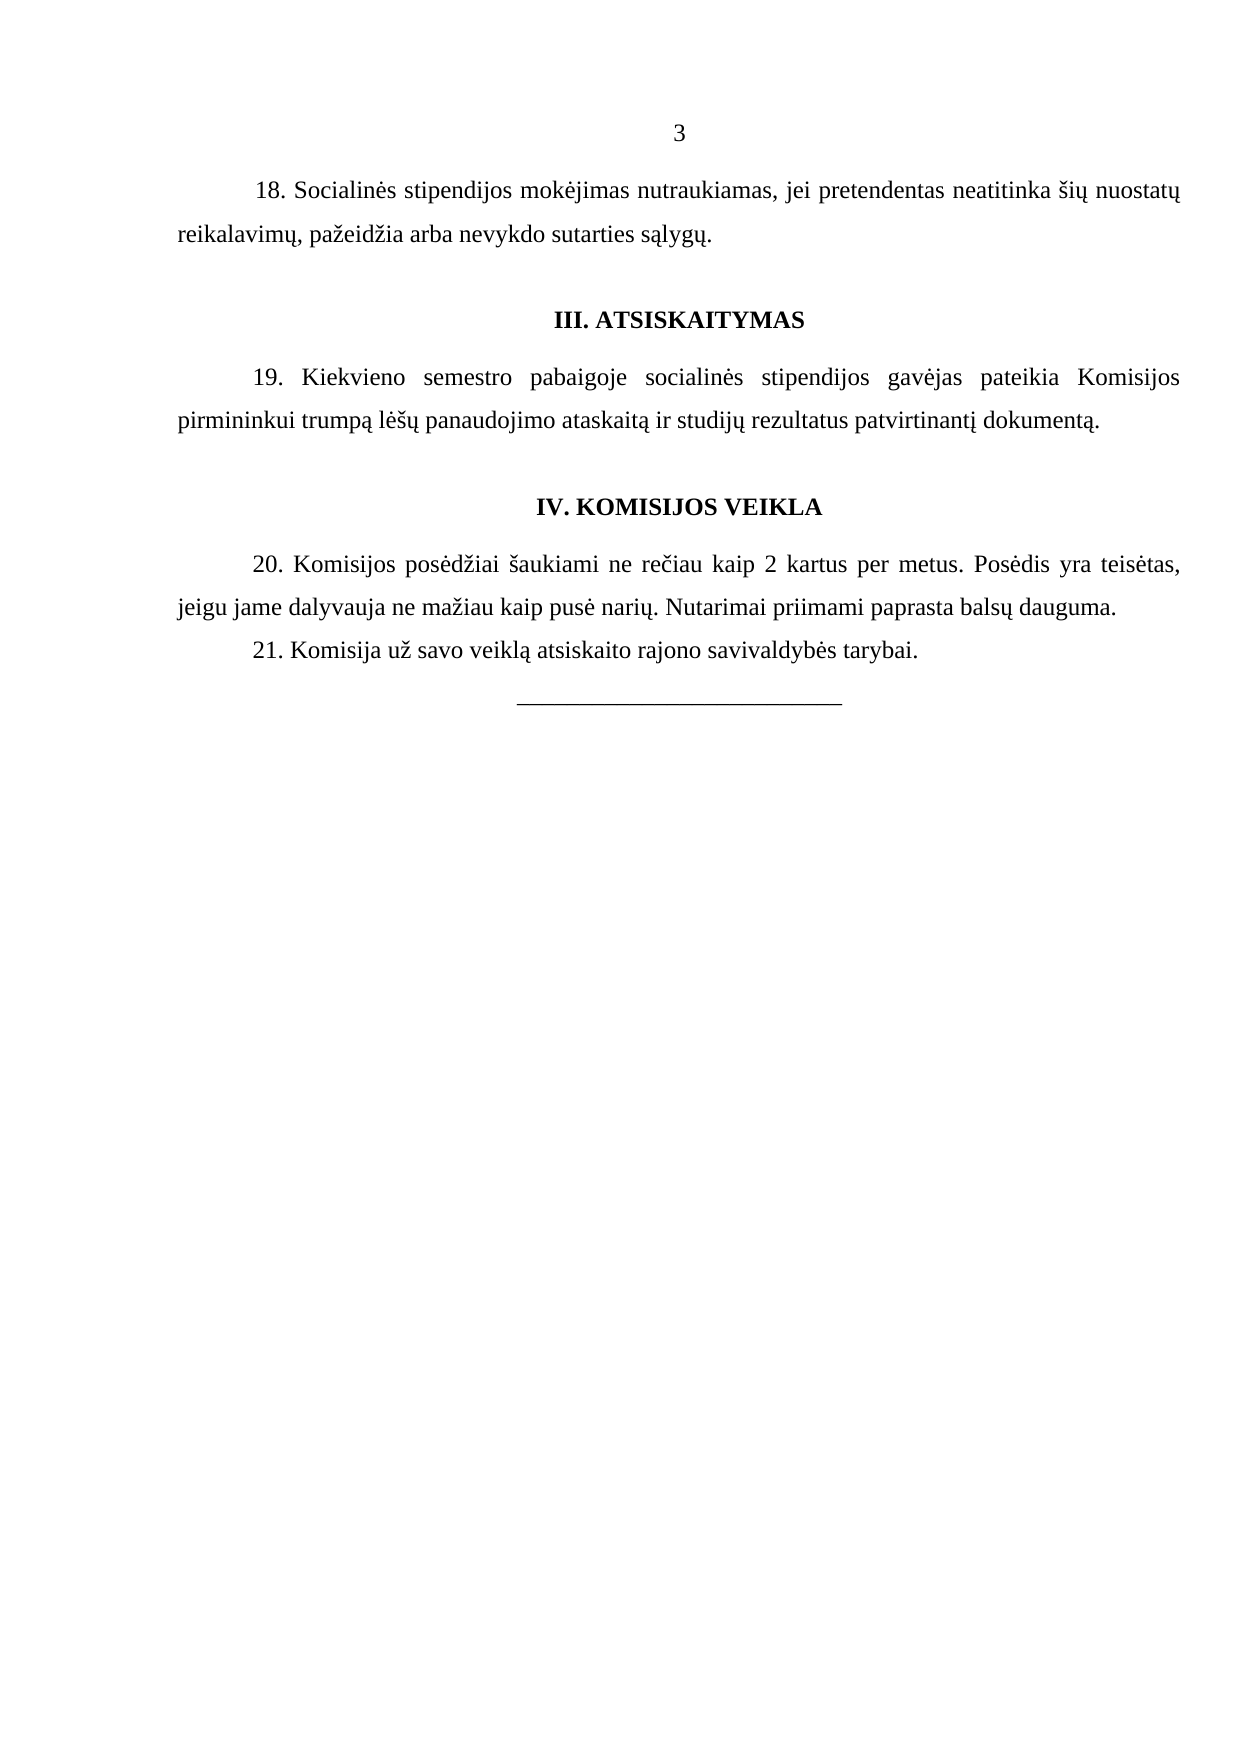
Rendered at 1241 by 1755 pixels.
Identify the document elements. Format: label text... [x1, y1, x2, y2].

text 19. Kiekvieno semestro pabaigoje socialinės stipendijos gavėjas pateikia Komisijos pirmininkui trumpą lėšų panaudojimo ataskaitą ir studijų rezultatus patvirtinantį dokumentą. [177, 362, 1181, 434]
text III. ATSISKAITYMAS [177, 305, 1181, 334]
text 21. Komisija už savo veiklą atsiskaito rajono savivaldybės tarybai. [177, 636, 1181, 664]
text IV. KOMISIJOS VEIKLA [177, 492, 1181, 521]
text 20. Komisijos posėdžiai šaukiami ne rečiau kaip 2 kartus per metus. Posėdis yra teisėtas, jeigu jame dalyvauja ne mažiau kaip pusė narių. Nutarimai priimami paprasta balsų dauguma. [177, 549, 1181, 621]
text 18. Socialinės stipendijos mokėjimas nutraukiamas, jei pretendentas neatitinka šių nuostatų reikalavimų, pažeidžia arba nevykdo sutarties sąlygų. [177, 176, 1181, 247]
text __________________________ [177, 679, 1181, 707]
